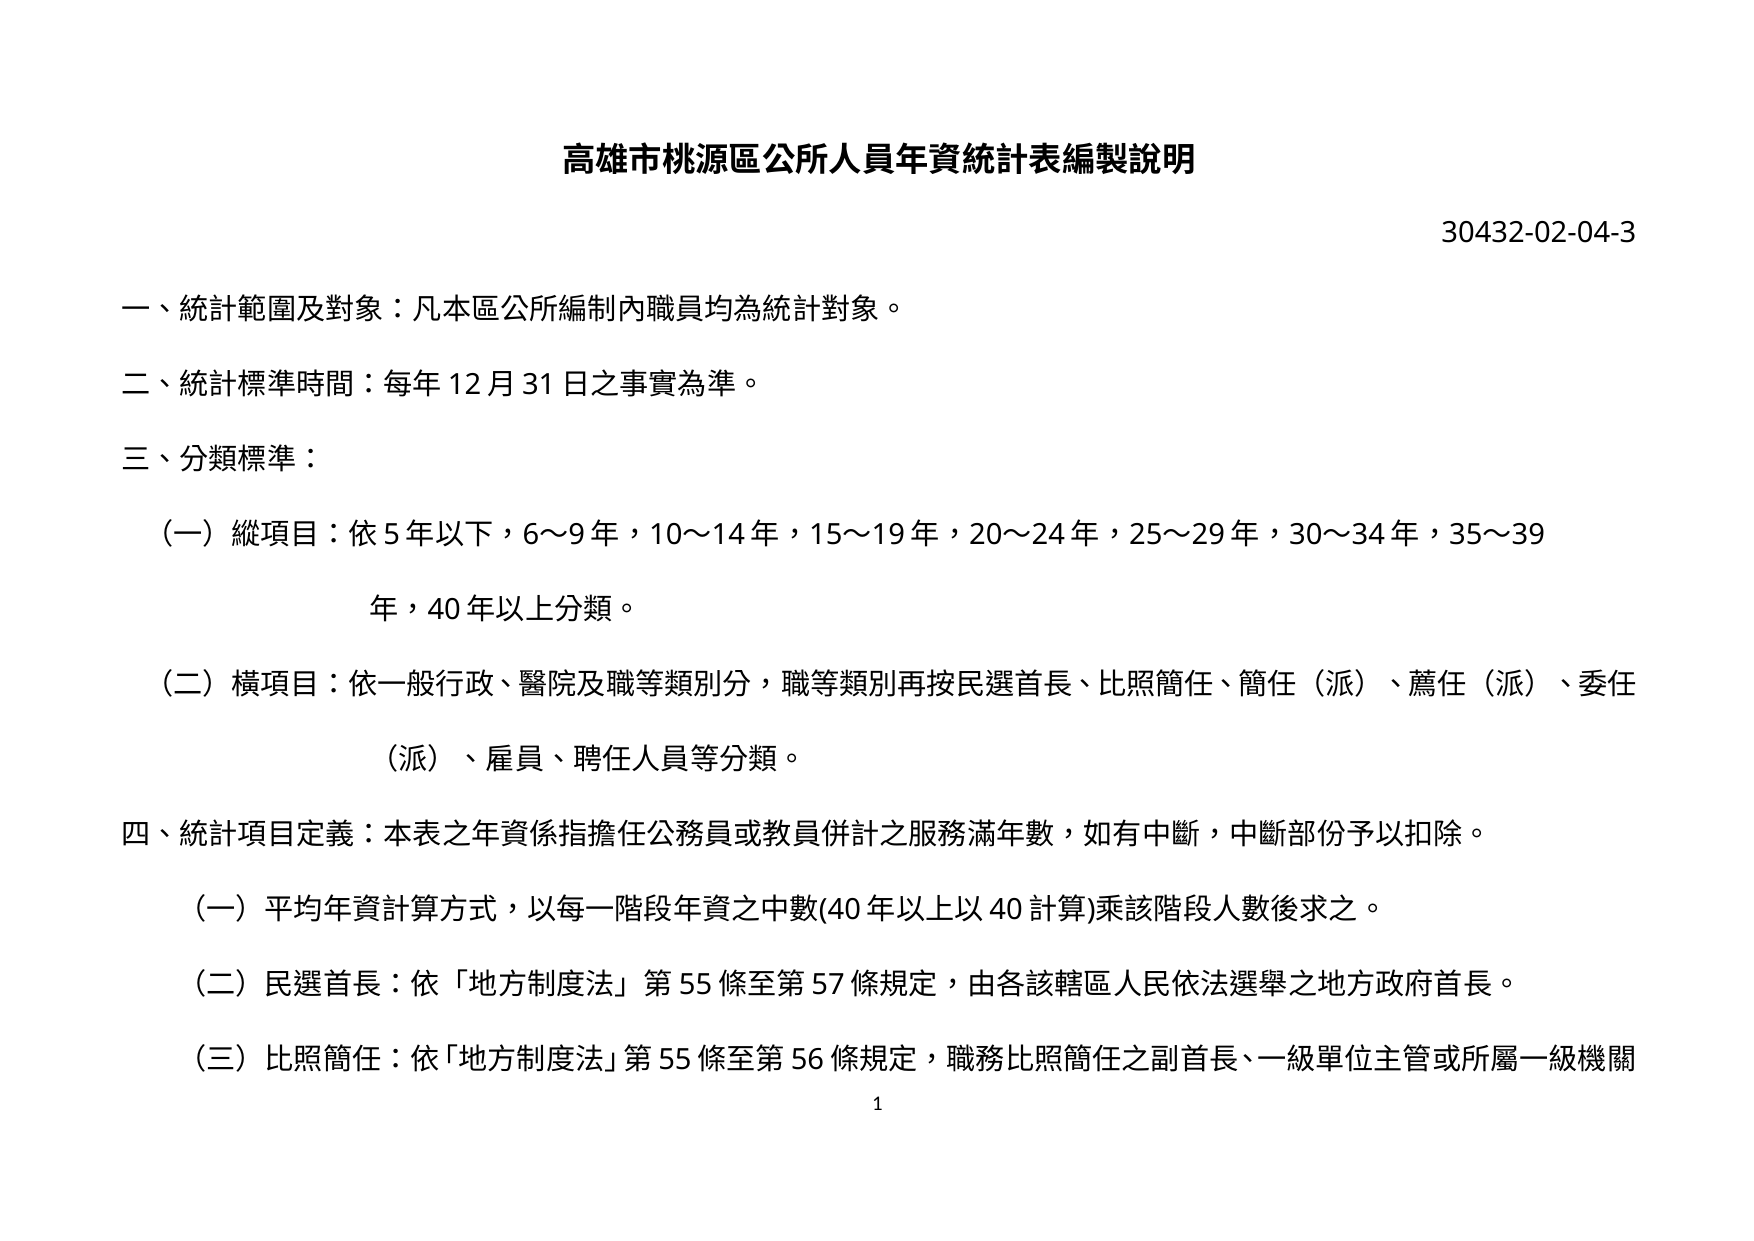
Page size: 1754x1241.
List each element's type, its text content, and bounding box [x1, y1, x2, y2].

table_cell 四、統計項目定義：本表之年資係指擔任公務員或教員併計之服務滿年數，如有中斷，中斷部份予以扣除。 [118, 794, 1639, 869]
table_cell 30432-02-04-3 [118, 194, 1639, 269]
table_cell 二、統計標準時間：每年12月31日之事實為準。 [118, 344, 1639, 419]
table_header 高雄市桃源區公所人員年資統計表編製說明 [118, 119, 1639, 194]
table_cell （一）縱項目：依5年以下，6～9年，10～14年，15～19年，20～24年，25～29年，30～34年，35～39年，40年以上分類。 [118, 494, 1639, 644]
table_cell 一、統計範圍及對象：凡本區公所編制內職員均為統計對象。 [118, 269, 1639, 344]
table_cell 三、分類標準： [118, 419, 1639, 494]
table_cell （一）平均年資計算方式，以每一階段年資之中數(40年以上以40計算)乘該階段人數後求之。 [118, 869, 1639, 944]
table_cell （二）民選首長：依「地方制度法」第55條至第57條規定，由各該轄區人民依法選舉之地方政府首長。 [118, 944, 1639, 1019]
table_cell （二）橫項目：依一般行政、醫院及職等類別分，職等類別再按民選首長、比照簡任、簡任（派）、薦任（派）、委任（派）、雇員、聘任人員等分類。 [118, 644, 1639, 794]
table_cell （三）比照簡任：依「地方制度法」第55條至第56條規定，職務比照簡任之副首長、一級單位主管或所屬一級機關 [118, 1019, 1639, 1094]
